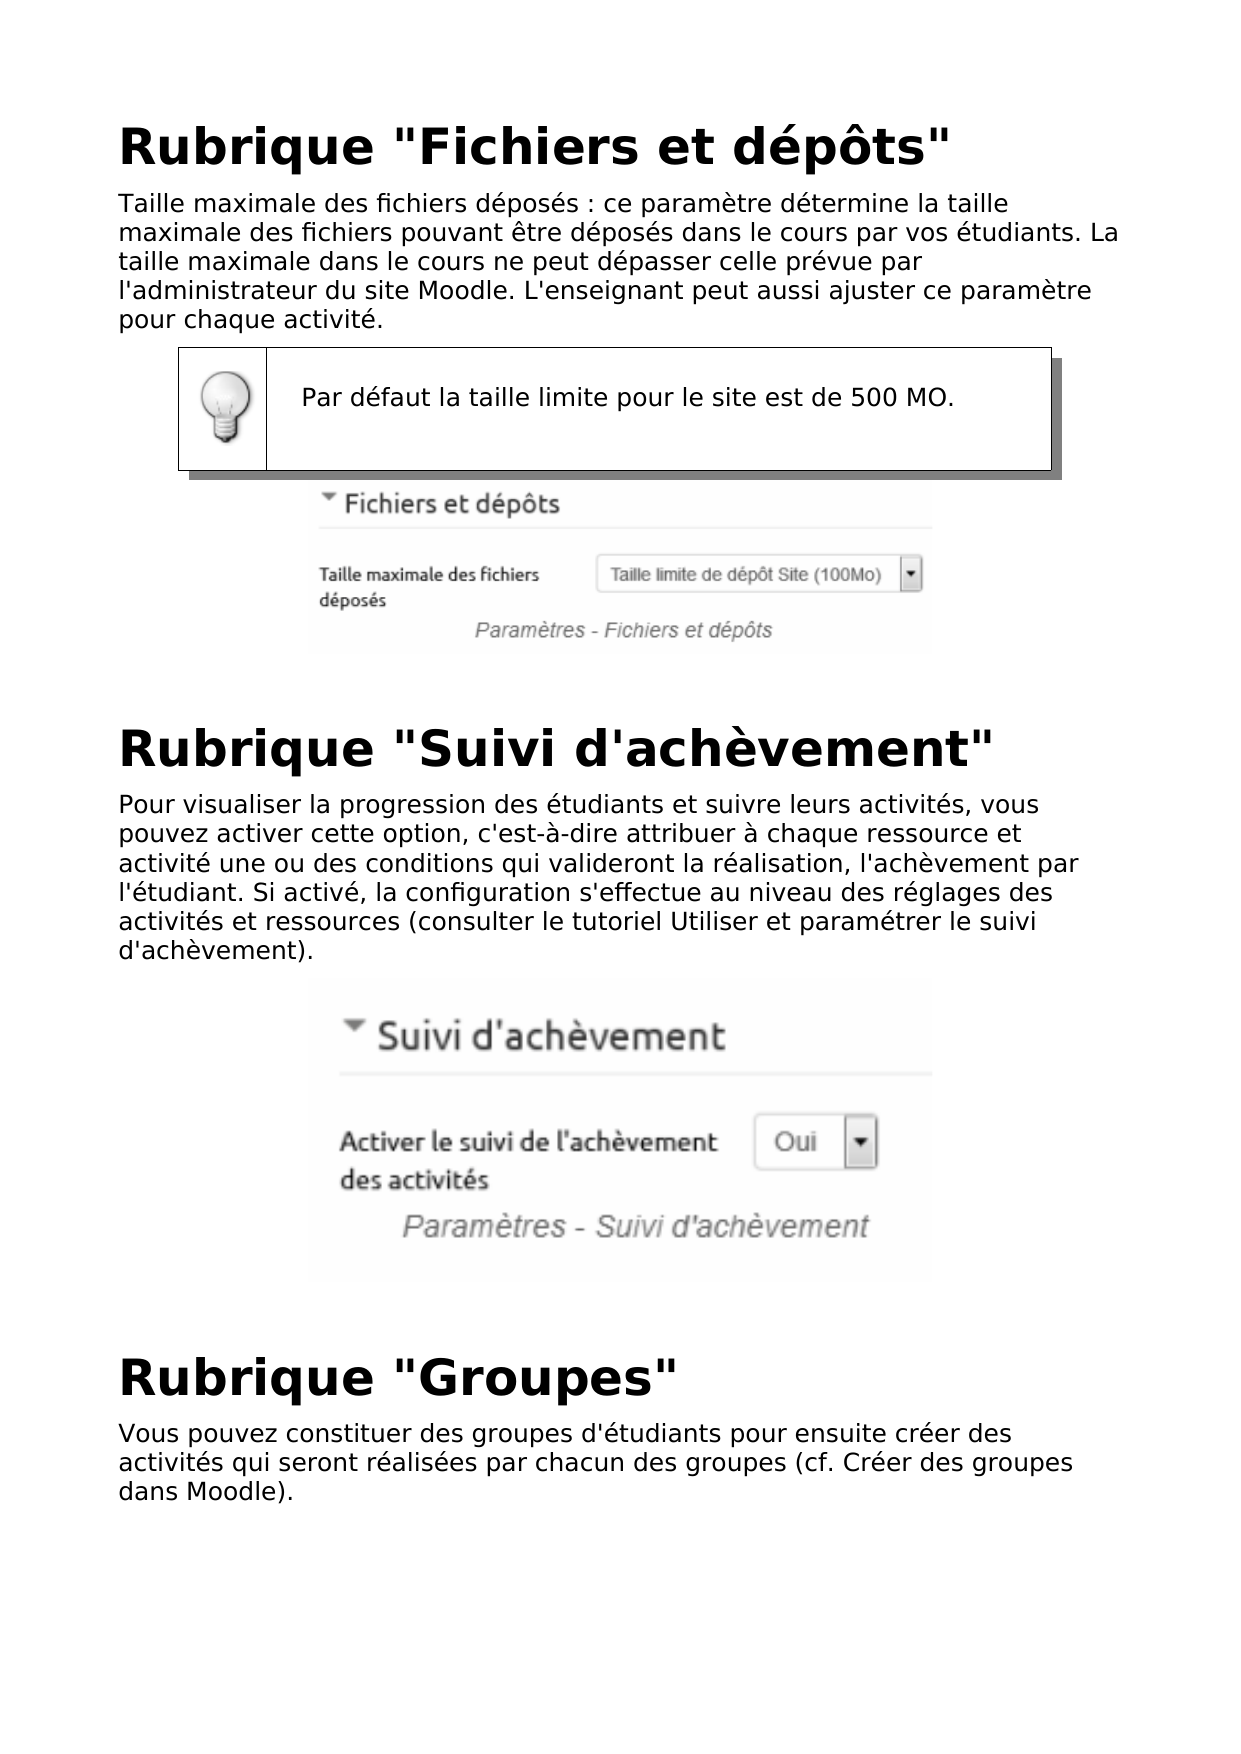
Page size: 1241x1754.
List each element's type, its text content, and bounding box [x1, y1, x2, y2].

subtitle Rubrique "Suivi d'achèvement" [118, 720, 1122, 778]
text Pour visualiser la progression des étudiants et suivre leurs activités, vous pouvez activer cette option, c'est-à-dire attribuer à chaque ressource et activité une ou des conditions qui valideront la réalisation, l'achèvement par l'étudiant. Si activé, la configuration s'effectue au niveau des réglages des activités et ressources (consulter le tutoriel Utiliser et paramétrer le suivi d'achèvement). [118, 791, 1122, 966]
table_header [179, 348, 266, 469]
table_header Par défaut la taille limite pour le site est de 500 MO. [267, 348, 1051, 469]
picture [307, 978, 933, 1282]
subtitle Rubrique "Groupes" [118, 1348, 1122, 1407]
picture [190, 371, 266, 446]
text Taille maximale des fichiers déposés : ce paramètre détermine la taille maximale des fichiers pouvant être déposés dans le cours par vos étudiants. La taille maximale dans le cours ne peut dépasser celle prévue par l'administrateur du site Moodle. L'enseignant peut aussi ajuster ce paramètre pour chaque activité. [118, 189, 1122, 335]
subtitle Rubrique "Fichiers et dépôts" [118, 118, 1122, 176]
picture [307, 480, 933, 654]
text Vous pouvez constituer des groupes d'étudiants pour ensuite créer des activités qui seront réalisées par chacun des groupes (cf. Créer des groupes dans Moodle). [118, 1419, 1122, 1507]
